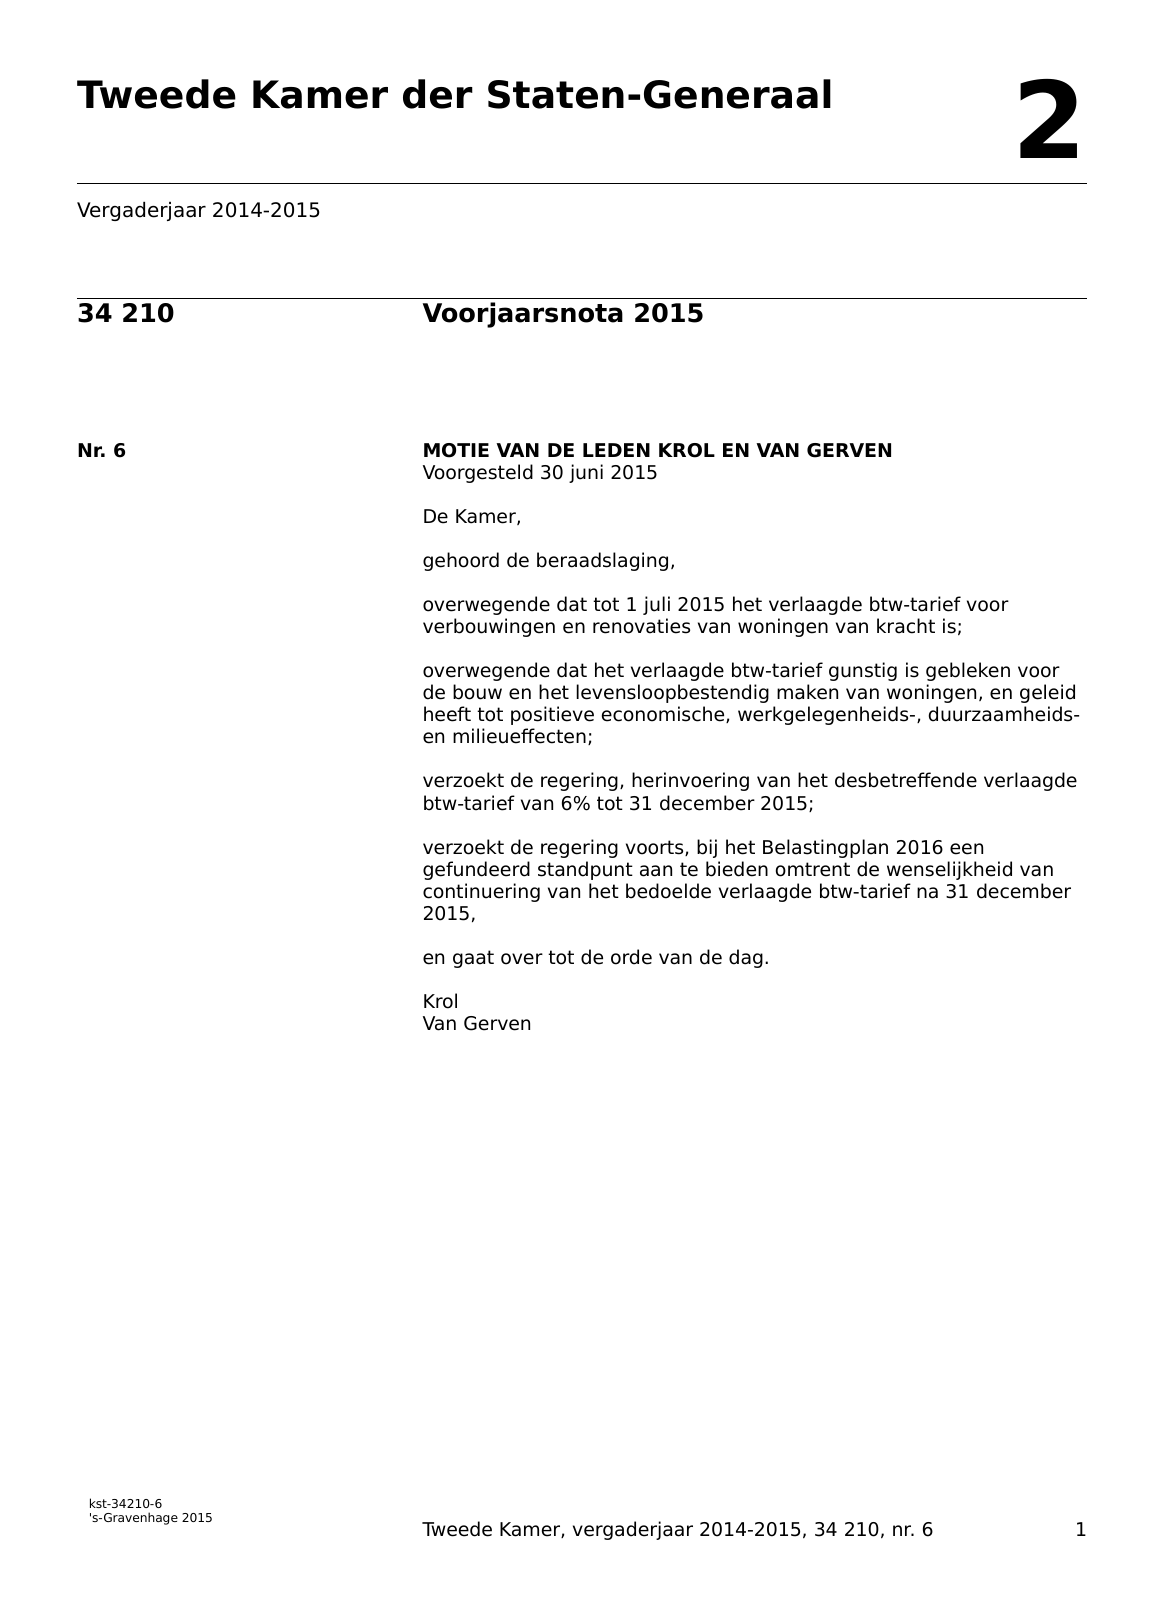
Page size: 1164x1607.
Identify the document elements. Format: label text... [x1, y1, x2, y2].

text Van Gerven [422, 1013, 1087, 1035]
subtitle Nr. 6 MOTIE VAN DE LEDEN KROL EN VAN GERVEN [77, 440, 1087, 462]
text gehoord de beraadslaging, [422, 550, 1087, 572]
text en gaat over tot de orde van de dag. [422, 947, 1087, 969]
subtitle 34 210 Voorjaarsnota 2015 [77, 299, 1087, 329]
table_cell Vergaderjaar 2014-2015 [77, 184, 1087, 298]
text overwegende dat het verlaagde btw-tarief gunstig is gebleken voor de bouw en het levensloopbestendig maken van woningen, en geleid heeft tot positieve economische, werkgelegenheids-, duurzaamheids- en milieueffecten; [422, 660, 1087, 748]
text verzoekt de regering voorts, bij het Belastingplan 2016 een gefundeerd standpunt aan te bieden omtrent de wenselijkheid van continuering van het bedoelde verlaagde btw-tarief na 31 december 2015, [422, 837, 1087, 924]
text overwegende dat tot 1 juli 2015 het verlaagde btw-tarief voor verbouwingen en renovaties van woningen van kracht is; [422, 594, 1087, 638]
text 's-Gravenhage 2015 [88, 1511, 323, 1525]
text verzoekt de regering, herinvoering van het desbetreffende verlaagde btw-tarief van 6% tot 31 december 2015; [422, 770, 1087, 814]
text Krol [422, 991, 1087, 1013]
table_header 2 [886, 59, 1087, 183]
text kst-34210-6 [88, 1497, 323, 1511]
text Voorgesteld 30 juni 2015 [422, 462, 1087, 484]
text De Kamer, [422, 506, 1087, 528]
table_header Tweede Kamer der Staten-Generaal [77, 59, 886, 183]
